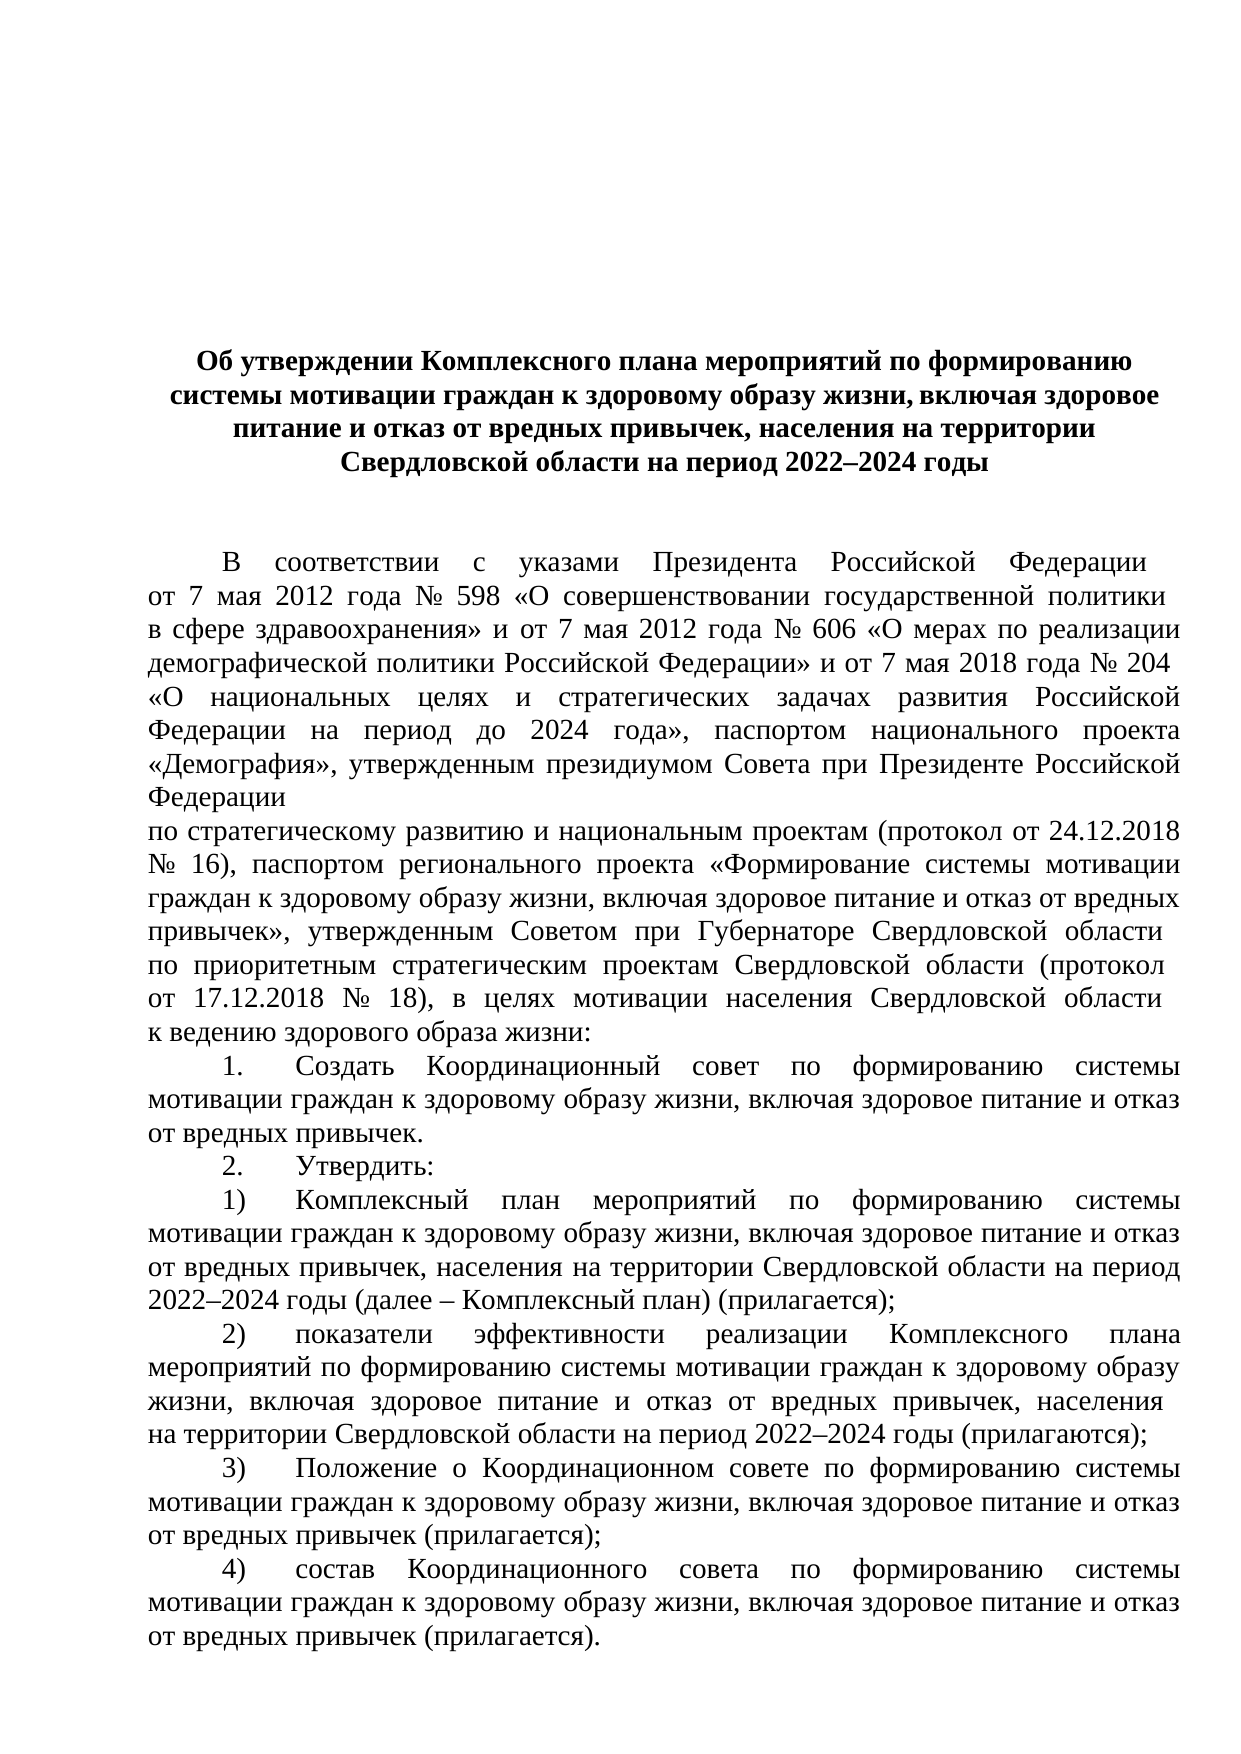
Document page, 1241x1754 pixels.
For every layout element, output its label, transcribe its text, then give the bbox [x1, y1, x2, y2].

list Комплексный план мероприятий по формированию системы мотивации граждан к здоровому образу жизни, включая здоровое питание и отказ от вредных привычек, населения на территории Свердловской области на период 2022–2024 годы (далее – Комплексный план) (прилагается); [148, 1182, 1181, 1316]
list Создать Координационный совет по формированию системы мотивации граждан к здоровому образу жизни, включая здоровое питание и отказ от вредных привычек. [148, 1048, 1181, 1148]
list состав Координационного совета по формированию системы мотивации граждан к здоровому образу жизни, включая здоровое питание и отказ от вредных привычек (прилагается). [148, 1551, 1181, 1651]
text В соответствии с указами Президента Российской Федерации от 7 мая 2012 года № 598 «О совершенствовании государственной политики в сфере здравоохранения» и от 7 мая 2012 года № 606 «О мерах по реализации демографической политики Российской Федерации» и от 7 мая 2018 года № 204 «О национальных целях и стратегических задачах развития Российской Федерации на период до 2024 года», паспортом национального проекта «Демография», утвержденным президиумом Совета при Президенте Российской Федерации по стратегическому развитию и национальным проектам (протокол от 24.12.2018 № 16), паспортом регионального проекта «Формирование системы мотивации граждан к здоровому образу жизни, включая здоровое питание и отказ от вредных привычек», утвержденным Советом при Губернаторе Свердловской области по приоритетным стратегическим проектам Свердловской области (протокол от 17.12.2018 № 18), в целях мотивации населения Свердловской области к ведению здорового образа жизни: [148, 544, 1181, 1048]
list Положение о Координационном совете по формированию системы мотивации граждан к здоровому образу жизни, включая здоровое питание и отказ от вредных привычек (прилагается); [148, 1450, 1181, 1551]
list Утвердить: [148, 1148, 1181, 1182]
text системы мотивации граждан к здоровому образу жизни, включая здоровое питание и отказ от вредных привычек, населения на территории Свердловской области на период 2022–2024 годы [148, 377, 1181, 477]
text Об утверждении Комплексного плана мероприятий по формированию [148, 343, 1181, 377]
list показатели эффективности реализации Комплексного плана мероприятий по формированию системы мотивации граждан к здоровому образу жизни, включая здоровое питание и отказ от вредных привычек, населения на территории Свердловской области на период 2022–2024 годы (прилагаются); [148, 1316, 1181, 1450]
